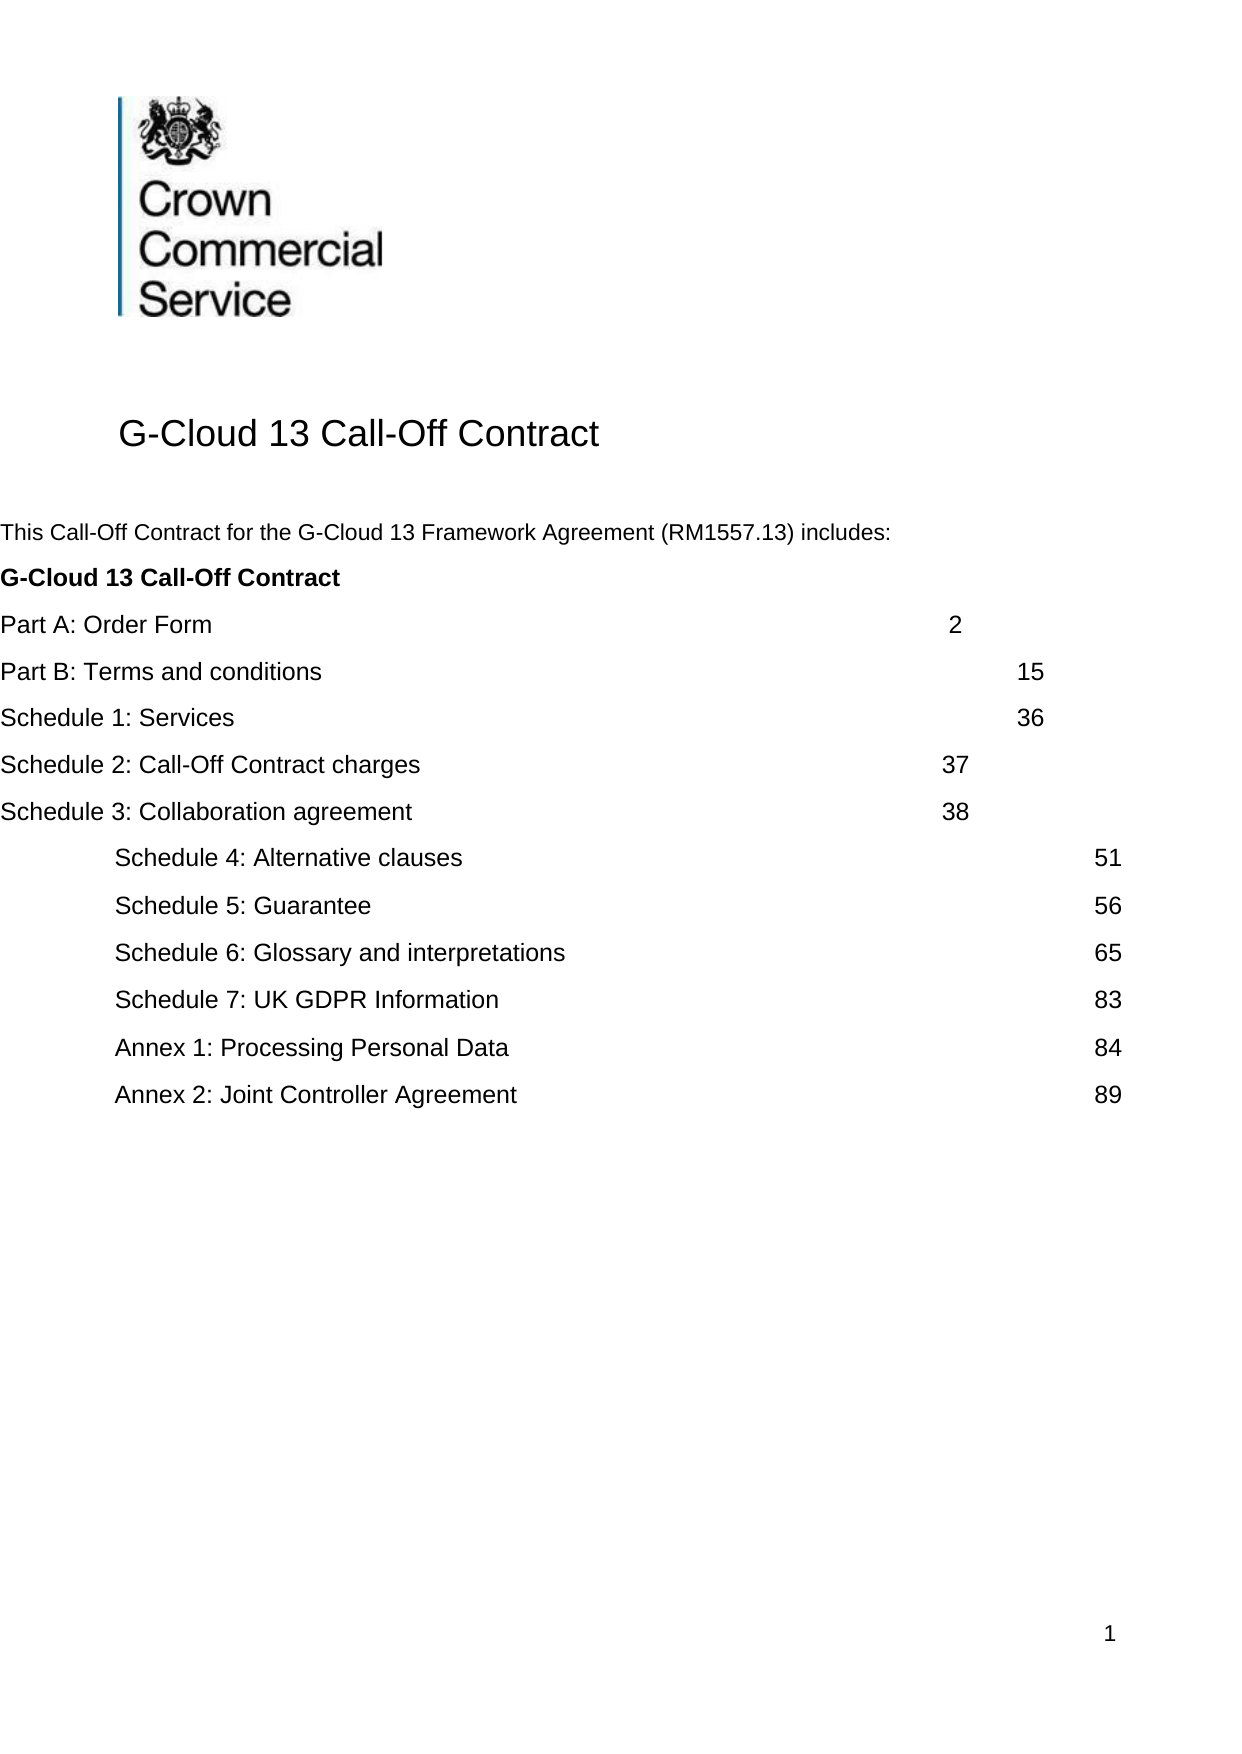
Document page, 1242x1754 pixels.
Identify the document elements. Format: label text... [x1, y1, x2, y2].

text Schedule 3: Collaboration agreement 38 [0, 797, 1121, 826]
text This Call-Off Contract for the G-Cloud 13 Framework Agreement (RM1557.13) includes: [0, 519, 1121, 546]
text Part B: Terms and conditions 15 [0, 657, 1121, 686]
text Schedule 6: Glossary and interpretations 65 [0, 938, 1122, 967]
text Schedule 5: Guarantee 56 [0, 891, 1122, 920]
text Schedule 4: Alternative clauses 51 [0, 843, 1122, 873]
text Annex 1: Processing Personal Data 84 [0, 1033, 1122, 1062]
text Part A: Order Form 2 [0, 610, 1121, 639]
text G-Cloud 13 Call-Off Contract [0, 563, 1121, 592]
text Schedule 1: Services 36 [0, 703, 1121, 732]
subtitle G-Cloud 13 Call-Off Contract [118, 411, 1122, 454]
text Schedule 7: UK GDPR Information 83 [0, 985, 1122, 1014]
text Annex 2: Joint Controller Agreement 89 [0, 1080, 1122, 1109]
text Schedule 2: Call-Off Contract charges 37 [0, 750, 1121, 779]
